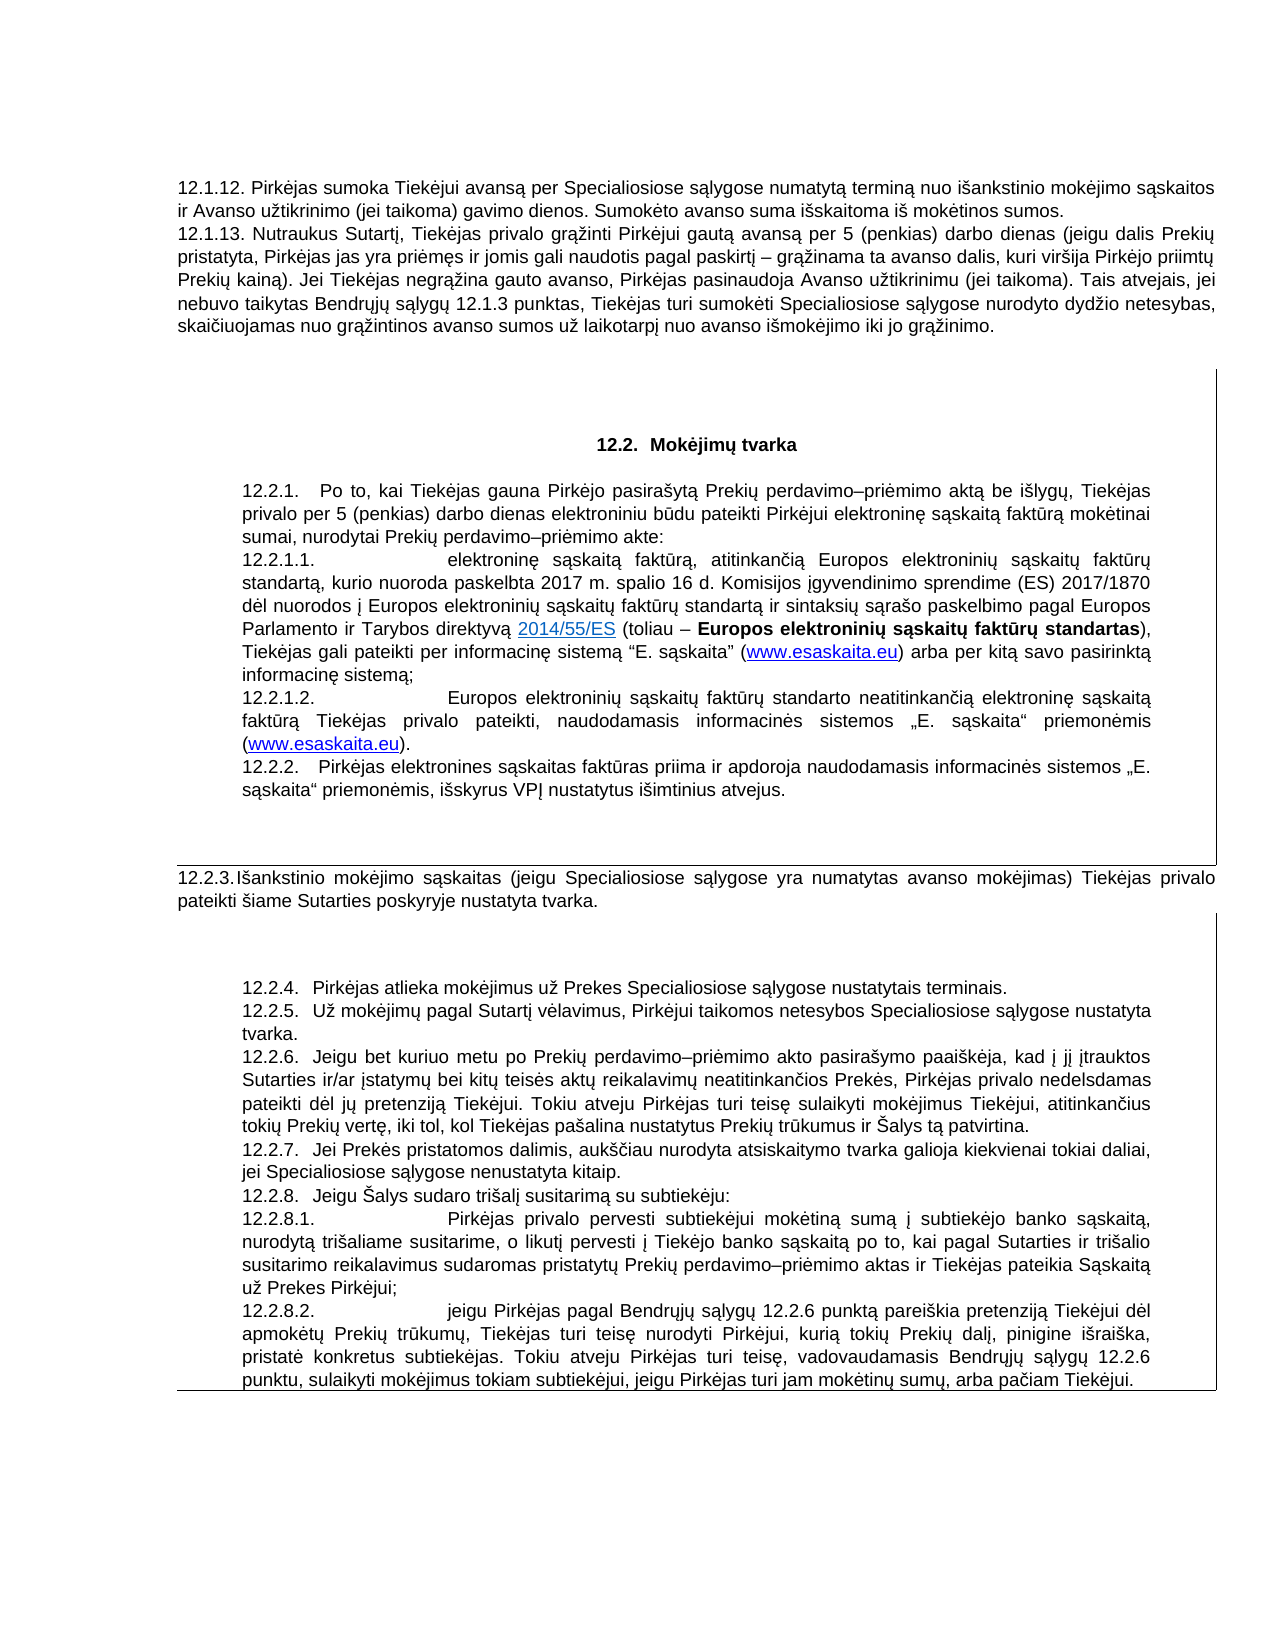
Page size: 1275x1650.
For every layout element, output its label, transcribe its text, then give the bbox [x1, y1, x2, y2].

text 12.1.12. Pirkėjas sumoka Tiekėjui avansą per Specialiosiose sąlygose numatytą terminą nuo išankstinio mokėjimo sąskaitos ir Avanso užtikrinimo (jei taikoma) gavimo dienos. Sumokėto avanso suma išskaitoma iš mokėtinos sumos. [177, 177, 1216, 222]
text 12.2.5. Už mokėjimų pagal Sutartį vėlavimus, Pirkėjui taikomos netesybos Specialiosiose sąlygose nustatyta tvarka. [177, 936, 1216, 982]
text 12.2.4. Pirkėjas atlieka mokėjimus už Prekes Specialiosiose sąlygose nustatytais terminais. [177, 913, 1216, 936]
text 12.2.8.1. Pirkėjas privalo pervesti subtiekėjui mokėtiną sumą į subtiekėjo banko sąskaitą, nurodytą trišaliame susitarime, o likutį pervesti į Tiekėjo banko sąskaitą po to, kai pagal Sutarties ir trišalio susitarimo reikalavimus sudaromas pristatytų Prekių perdavimo–priėmimo aktas ir Tiekėjas pateikia Sąskaitą už Prekes Pirkėjui; [177, 1143, 1216, 1235]
text 12.2.2. Pirkėjas elektronines sąskaitas faktūras priima ir apdoroja naudodamasis informacinės sistemos „E. sąskaita“ priemonėmis, išskyrus VPĮ nustatytus išimtinius atvejus. [177, 691, 1216, 865]
text 12.2.8. Jeigu Šalys sudaro trišalį susitarimą su subtiekėju: [177, 1120, 1216, 1143]
text 12.2.6. Jeigu bet kuriuo metu po Prekių perdavimo–priėmimo akto pasirašymo paaiškėja, kad į jį įtrauktos Sutarties ir/ar įstatymų bei kitų teisės aktų reikalavimų neatitinkančios Prekės, Pirkėjas privalo nedelsdamas pateikti dėl jų pretenziją Tiekėjui. Tokiu atveju Pirkėjas turi teisę sulaikyti mokėjimus Tiekėjui, atitinkančius tokių Prekių vertę, iki tol, kol Tiekėjas pašalina nustatytus Prekių trūkumus ir Šalys tą patvirtina. [177, 982, 1216, 1074]
text 12.2.8.2. jeigu Pirkėjas pagal Bendrųjų sąlygų 12.2.6 punktą pareiškia pretenziją Tiekėjui dėl apmokėtų Prekių trūkumų, Tiekėjas turi teisę nurodyti Pirkėjui, kurią tokių Prekių dalį, pinigine išraiška, pristatė konkretus subtiekėjas. Tokiu atveju Pirkėjas turi teisę, vadovaudamasis Bendrųjų sąlygų 12.2.6 punktu, sulaikyti mokėjimus tokiam subtiekėjui, jeigu Pirkėjas turi jam mokėtinų sumų, arba pačiam Tiekėjui. [177, 1235, 1216, 1390]
text 12.2.7. Jei Prekės pristatomos dalimis, aukščiau nurodyta atsiskaitymo tvarka galioja kiekvienai tokiai daliai, jei Specialiosiose sąlygose nenustatyta kitaip. [177, 1074, 1216, 1120]
text 12.2.1. Po to, kai Tiekėjas gauna Pirkėjo pasirašytą Prekių perdavimo–priėmimo aktą be išlygų, Tiekėjas privalo per 5 (penkias) darbo dienas elektroniniu būdu pateikti Pirkėjui elektroninę sąskaitą faktūrą mokėtinai sumai, nurodytai Prekių perdavimo–priėmimo akte: [177, 415, 1216, 484]
text 12.2.1.1. elektroninę sąskaitą faktūrą, atitinkančią Europos elektroninių sąskaitų faktūrų standartą, kurio nuoroda paskelbta 2017 m. spalio 16 d. Komisijos įgyvendinimo sprendime (ES) 2017/1870 dėl nuorodos į Europos elektroninių sąskaitų faktūrų standartą ir sintaksių sąrašo paskelbimo pagal Europos Parlamento ir Tarybos direktyvą 2014/55/ES (toliau – Europos elektroninių sąskaitų faktūrų standartas), Tiekėjas gali pateikti per informacinę sistemą “E. sąskaita” (www.esaskaita.eu) arba per kitą savo pasirinktą informacinę sistemą; [177, 484, 1216, 622]
text 12.1.13. Nutraukus Sutartį, Tiekėjas privalo grąžinti Pirkėjui gautą avansą per 5 (penkias) darbo dienas (jeigu dalis Prekių pristatyta, Pirkėjas jas yra priėmęs ir jomis gali naudotis pagal paskirtį – grąžinama ta avanso dalis, kuri viršija Pirkėjo priimtų Prekių kainą). Jei Tiekėjas negrąžina gauto avanso, Pirkėjas pasinaudoja Avanso užtikrinimu (jei taikoma). Tais atvejais, jei nebuvo taikytas Bendrųjų sąlygų 12.1.3 punktas, Tiekėjas turi sumokėti Specialiosiose sąlygose nurodyto dydžio netesybas, skaičiuojamas nuo grąžintinos avanso sumos už laikotarpį nuo avanso išmokėjimo iki jo grąžinimo. [177, 223, 1216, 337]
subtitle 12.2. Mokėjimų tvarka [177, 369, 1216, 415]
text 12.2.1.2. Europos elektroninių sąskaitų faktūrų standarto neatitinkančią elektroninę sąskaitą faktūrą Tiekėjas privalo pateikti, naudodamasis informacinės sistemos „E. sąskaita“ priemonėmis (www.esaskaita.eu). [177, 622, 1216, 691]
text 12.2.3. Išankstinio mokėjimo sąskaitas (jeigu Specialiosiose sąlygose yra numatytas avanso mokėjimas) Tiekėjas privalo pateikti šiame Sutarties poskyryje nustatyta tvarka. [177, 867, 1216, 911]
